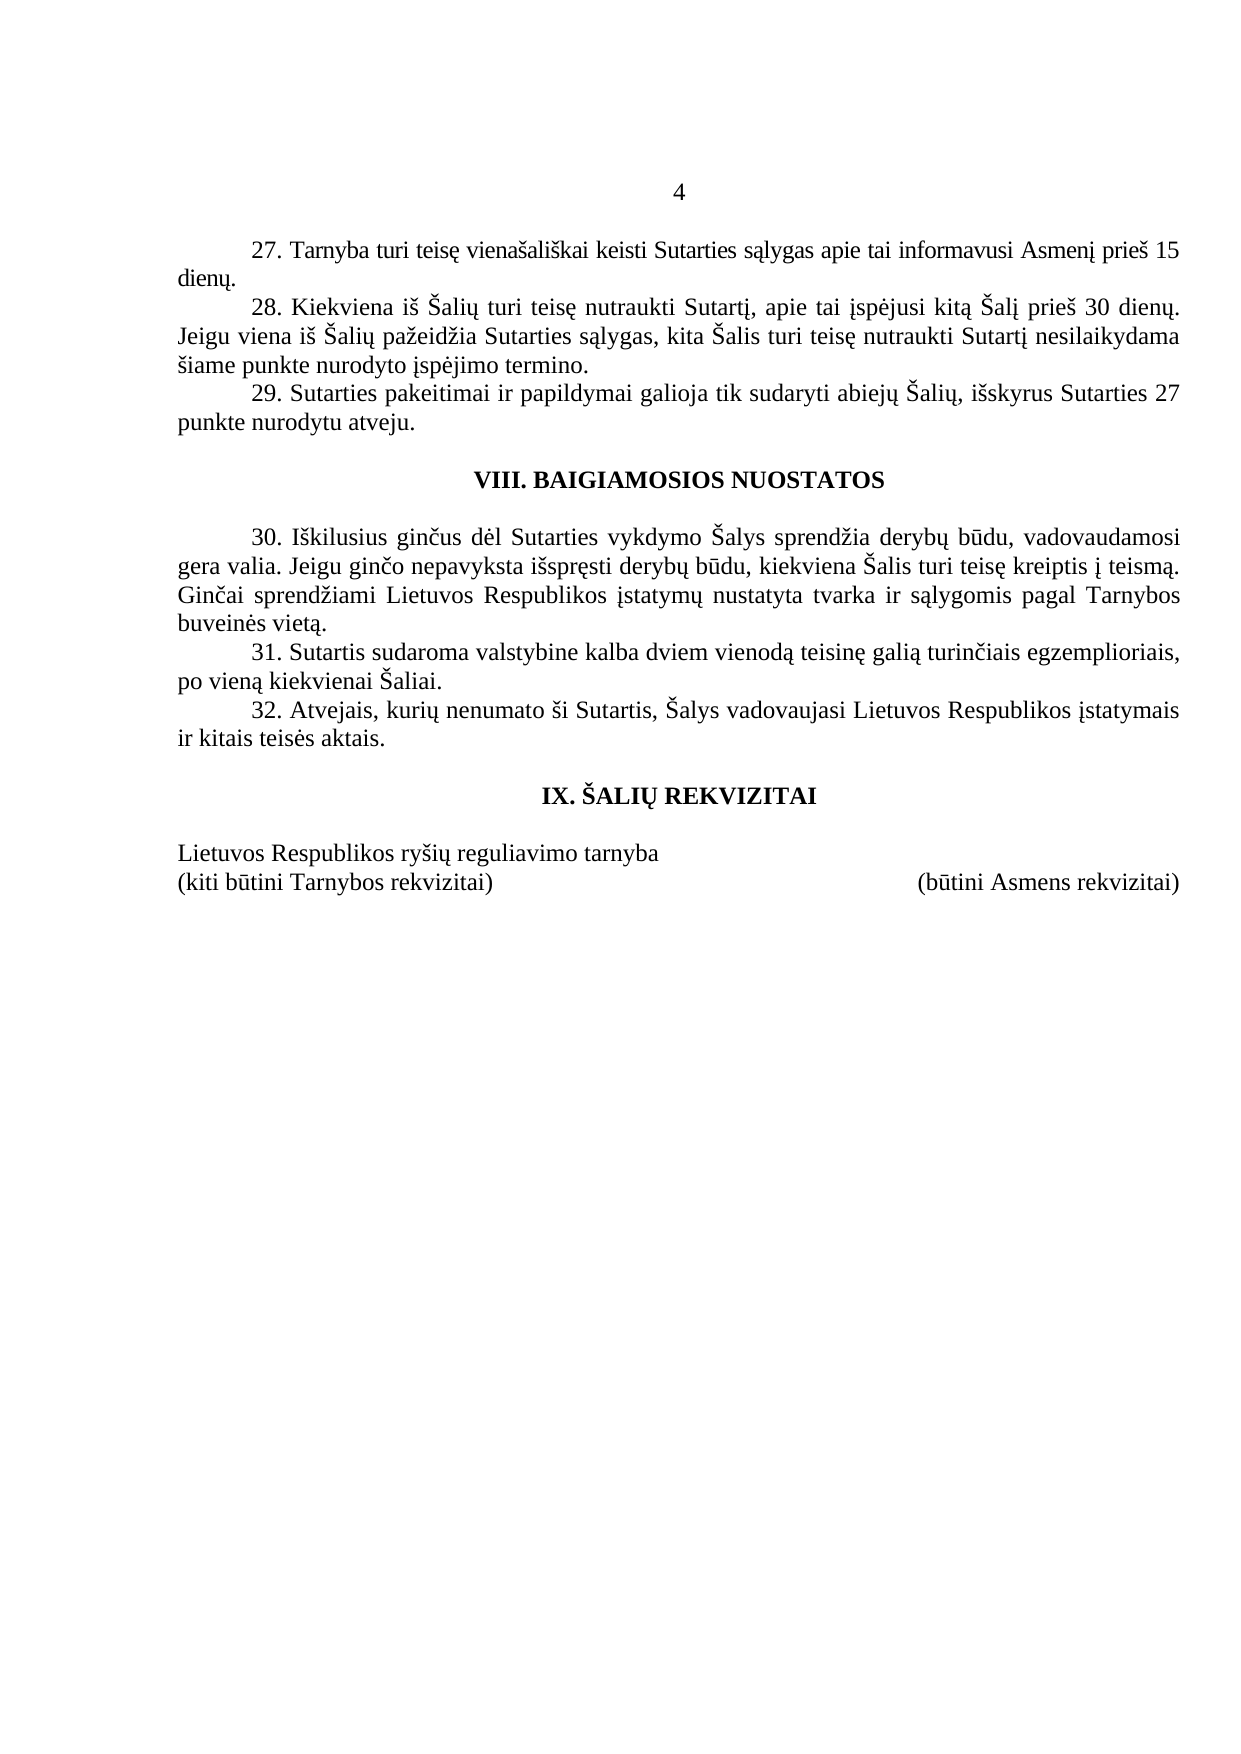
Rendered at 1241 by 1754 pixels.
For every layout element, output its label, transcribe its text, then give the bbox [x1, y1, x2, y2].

text 31. Sutartis sudaroma valstybine kalba dviem vienodą teisinę galią turinčiais egzemplioriais, po vieną kiekvienai Šaliai. [177, 637, 1181, 695]
text 27. Tarnyba turi teisę vienašališkai keisti Sutarties sąlygas apie tai informavusi Asmenį prieš 15 dienų. [177, 235, 1181, 292]
text Lietuvos Respublikos ryšių reguliavimo tarnyba [177, 838, 1181, 867]
text 32. Atvejais, kurių nenumato ši Sutartis, Šalys vadovaujasi Lietuvos Respublikos įstatymais ir kitais teisės aktais. [177, 695, 1181, 752]
text IX. ŠALIŲ REKVIZITAI [177, 781, 1181, 810]
text 30. Iškilusius ginčus dėl Sutarties vykdymo Šalys sprendžia derybų būdu, vadovaudamosi gera valia. Jeigu ginčo nepavyksta išspręsti derybų būdu, kiekviena Šalis turi teisę kreiptis į teismą. Ginčai sprendžiami Lietuvos Respublikos įstatymų nustatyta tvarka ir sąlygomis pagal Tarnybos buveinės vietą. [177, 522, 1181, 637]
text 29. Sutarties pakeitimai ir papildymai galioja tik sudaryti abiejų Šalių, išskyrus Sutarties 27 punkte nurodytu atveju. [177, 378, 1181, 436]
text 28. Kiekviena iš Šalių turi teisę nutraukti Sutartį, apie tai įspėjusi kitą Šalį prieš 30 dienų. Jeigu viena iš Šalių pažeidžia Sutarties sąlygas, kita Šalis turi teisę nutraukti Sutartį nesilaikydama šiame punkte nurodyto įspėjimo termino. [177, 292, 1181, 378]
text (kiti būtini Tarnybos rekvizitai) (būtini Asmens rekvizitai) [177, 867, 1181, 896]
text VIII. BAIGIAMOSIOS NUOSTATOS [177, 465, 1181, 493]
